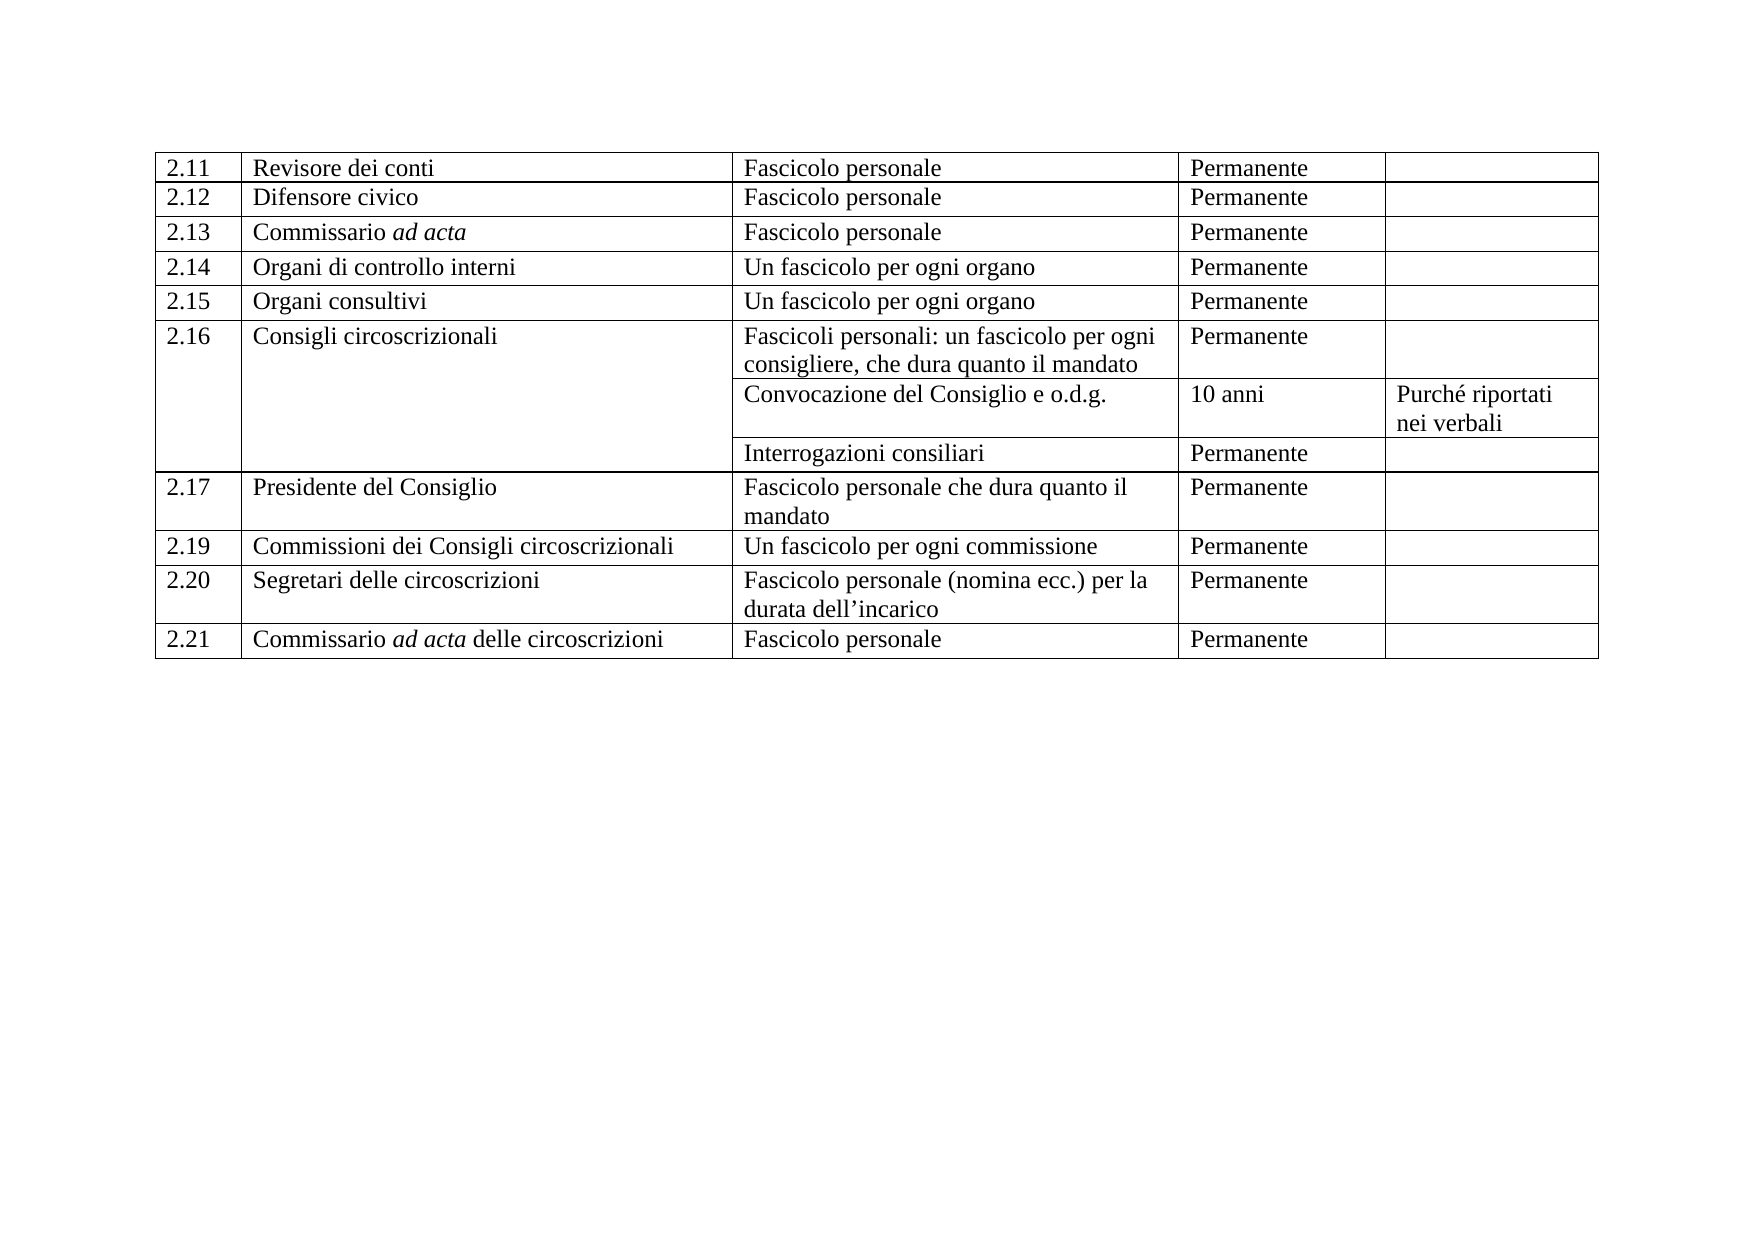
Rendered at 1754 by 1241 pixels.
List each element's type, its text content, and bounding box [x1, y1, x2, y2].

table_cell 2.12 [156, 183, 241, 216]
table_cell Fascicolo personale [733, 624, 1178, 658]
table_cell Permanente [1179, 286, 1385, 320]
table_cell Fascicoli personali: un fascicolo per ogni consigliere, che dura quanto il mandato [733, 321, 1178, 378]
table_cell Permanente [1179, 252, 1385, 285]
table_cell Commissario ad acta [242, 217, 732, 251]
table_cell Permanente [1179, 217, 1385, 251]
table_cell [1386, 531, 1598, 564]
table_cell [1386, 473, 1598, 530]
table_cell [1386, 566, 1598, 623]
table_cell 2.17 [156, 473, 241, 530]
table_cell Fascicolo personale [733, 217, 1178, 251]
table_cell Fascicolo personale [733, 183, 1178, 216]
table_cell Convocazione del Consiglio e o.d.g. [733, 379, 1178, 437]
table_cell Un fascicolo per ogni commissione [733, 531, 1178, 564]
table_cell Consigli circoscrizionali [242, 321, 732, 471]
table_cell 10 anni [1179, 379, 1385, 437]
table_cell 2.15 [156, 286, 241, 320]
table_cell Un fascicolo per ogni organo [733, 286, 1178, 320]
table_cell Permanente [1179, 183, 1385, 216]
table_header Permanente [1179, 153, 1385, 181]
table_cell [1386, 217, 1598, 251]
table_cell Permanente [1179, 473, 1385, 530]
table_cell Permanente [1179, 438, 1385, 471]
table_cell Fascicolo personale (nomina ecc.) per la durata dell’incarico [733, 566, 1178, 623]
table_cell [1386, 286, 1598, 320]
table_cell Organi di controllo interni [242, 252, 732, 285]
table_cell [1386, 252, 1598, 285]
table_header Revisore dei conti [242, 153, 732, 181]
table_cell [1386, 438, 1598, 471]
table_cell Difensore civico [242, 183, 732, 216]
table_cell [1386, 624, 1598, 658]
table_header [1386, 153, 1598, 181]
table_cell Un fascicolo per ogni organo [733, 252, 1178, 285]
table_cell Presidente del Consiglio [242, 473, 732, 530]
table_cell 2.21 [156, 624, 241, 658]
table_cell Organi consultivi [242, 286, 732, 320]
table_cell Permanente [1179, 566, 1385, 623]
table_cell Permanente [1179, 531, 1385, 564]
table_cell 2.13 [156, 217, 241, 251]
table_cell [1386, 321, 1598, 378]
table_header Fascicolo personale [733, 153, 1178, 181]
table_cell Fascicolo personale che dura quanto il mandato [733, 473, 1178, 530]
table_cell [1386, 183, 1598, 216]
table_cell 2.20 [156, 566, 241, 623]
table_cell 2.14 [156, 252, 241, 285]
table_cell Commissioni dei Consigli circoscrizionali [242, 531, 732, 564]
table_cell 2.16 [156, 321, 241, 471]
table_cell Segretari delle circoscrizioni [242, 566, 732, 623]
table_header 2.11 [156, 153, 241, 181]
table_cell 2.19 [156, 531, 241, 564]
table_cell Purché riportati nei verbali [1386, 379, 1598, 437]
table_cell Interrogazioni consiliari [733, 438, 1178, 471]
table_cell Permanente [1179, 624, 1385, 658]
table_cell Commissario ad acta delle circoscrizioni [242, 624, 732, 658]
table_cell Permanente [1179, 321, 1385, 378]
